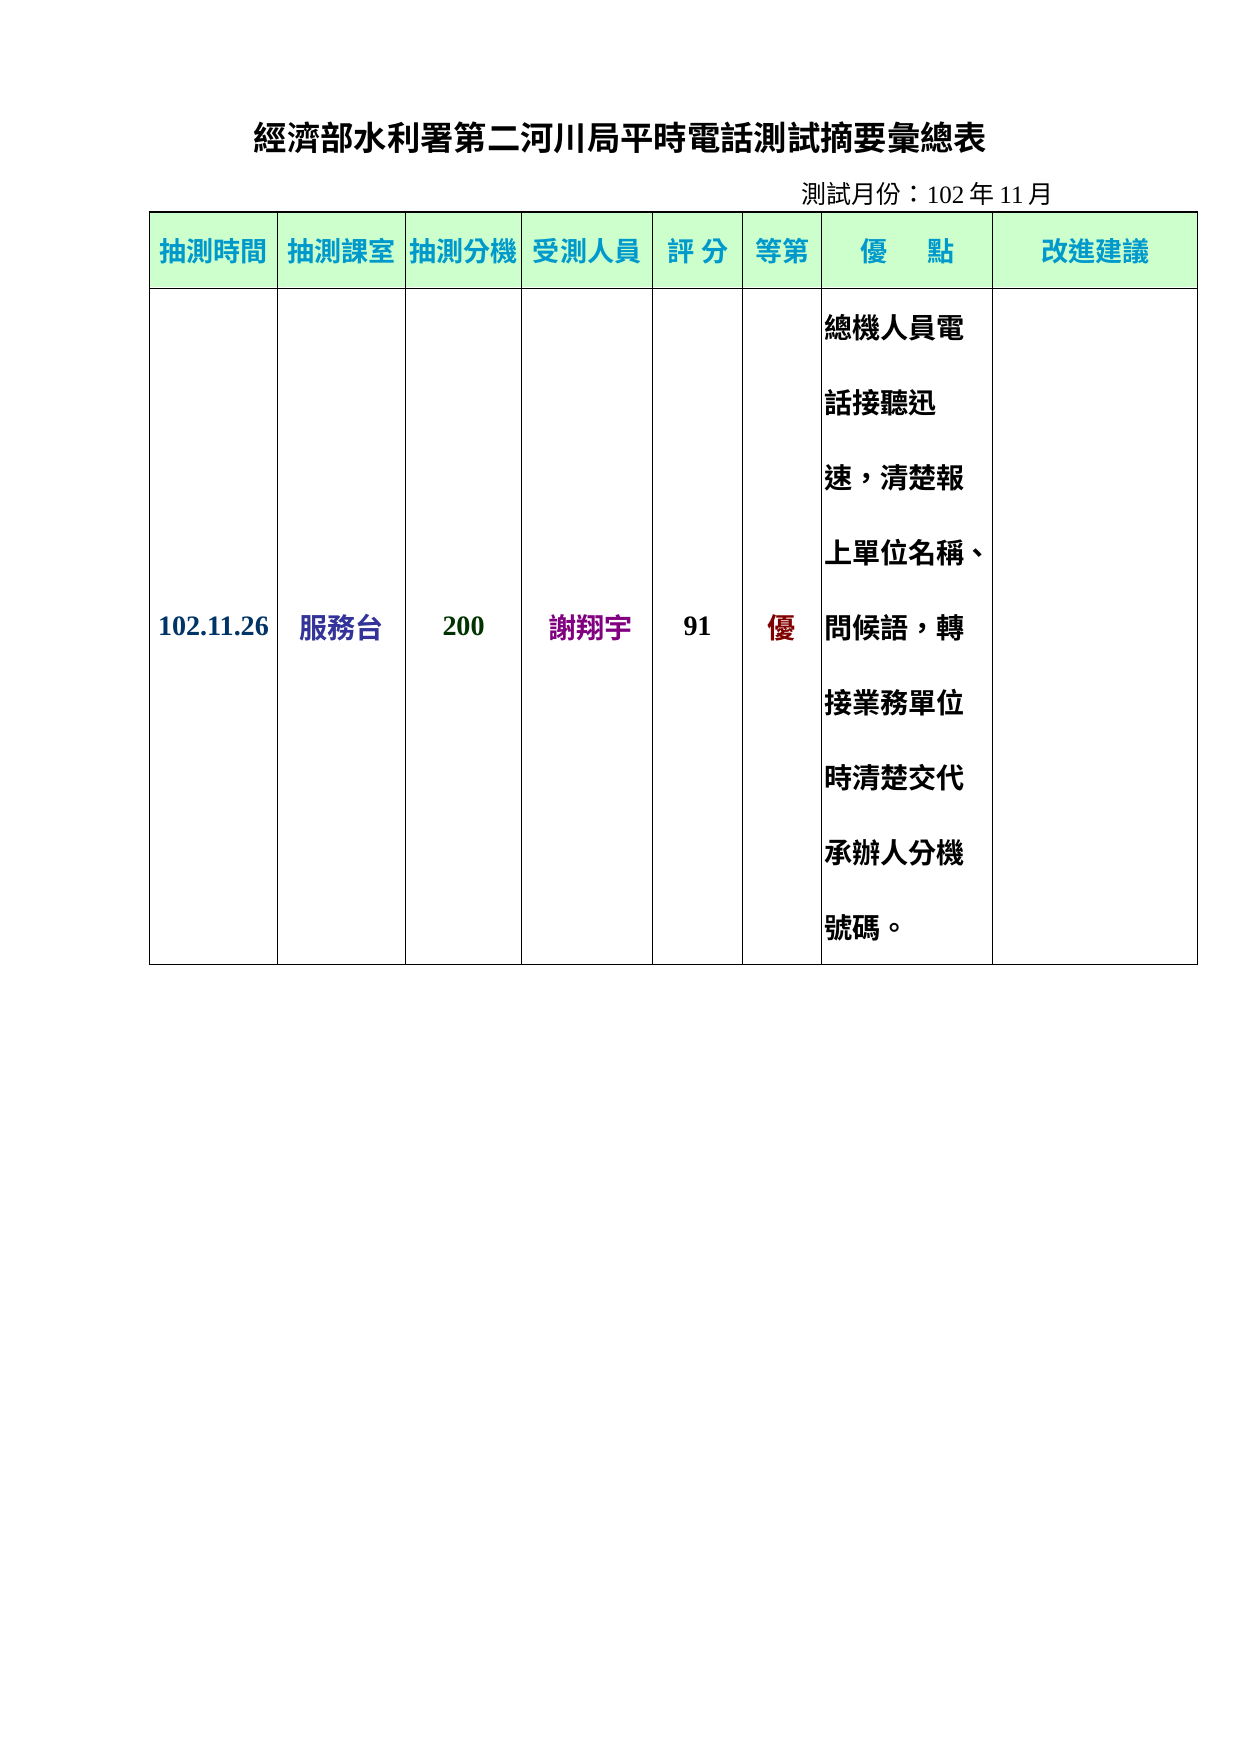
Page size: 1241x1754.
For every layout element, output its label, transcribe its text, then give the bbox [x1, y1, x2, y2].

table_header 評 分 [653, 213, 742, 287]
table_header 優 點 [822, 213, 992, 287]
table_header 抽測分機 [406, 213, 521, 287]
table_header 改進建議 [993, 213, 1197, 287]
table_cell [993, 289, 1197, 963]
table_header 等第 [743, 213, 821, 287]
table_cell 謝翔宇 [522, 289, 652, 963]
table_cell 優 [743, 289, 821, 963]
table_cell 服務台 [278, 289, 405, 963]
table_cell 總機人員電話接聽迅速，清楚報上單位名稱、問候語，轉接業務單位時清楚交代承辦人分機號碼。 [822, 289, 992, 963]
text 測試月份：102年11月 [187, 174, 1053, 211]
table_cell 200 [406, 289, 521, 963]
table_cell 91 [653, 289, 742, 963]
table_header 抽測時間 [150, 213, 277, 287]
table_cell 102.11.26 [150, 289, 277, 963]
table_header 受測人員 [522, 213, 652, 287]
text 經濟部水利署第二河川局平時電話測試摘要彙總表 [187, 99, 1053, 174]
table_header 抽測課室 [278, 213, 405, 287]
